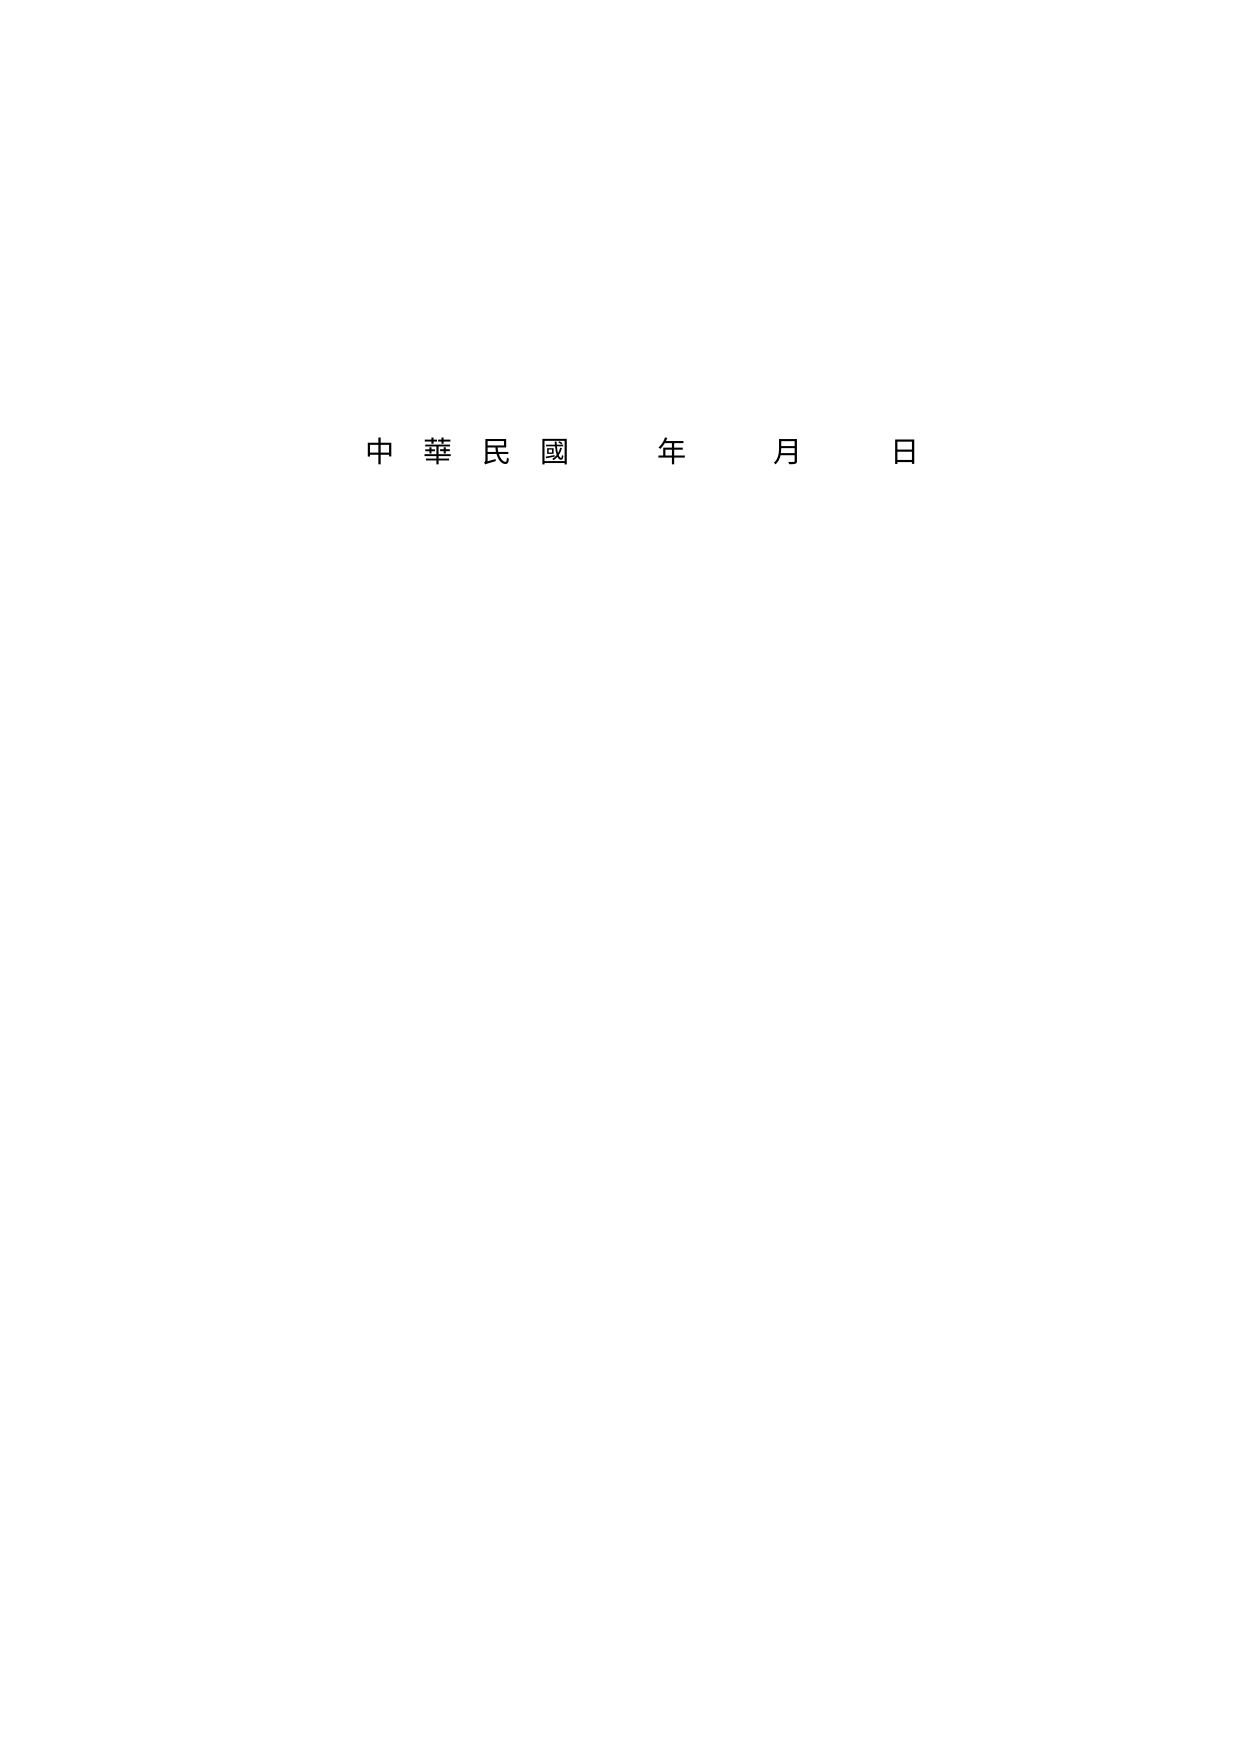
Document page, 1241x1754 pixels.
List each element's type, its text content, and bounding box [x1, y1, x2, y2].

text 中 華 民 國 年 月 日 [148, 408, 1137, 471]
